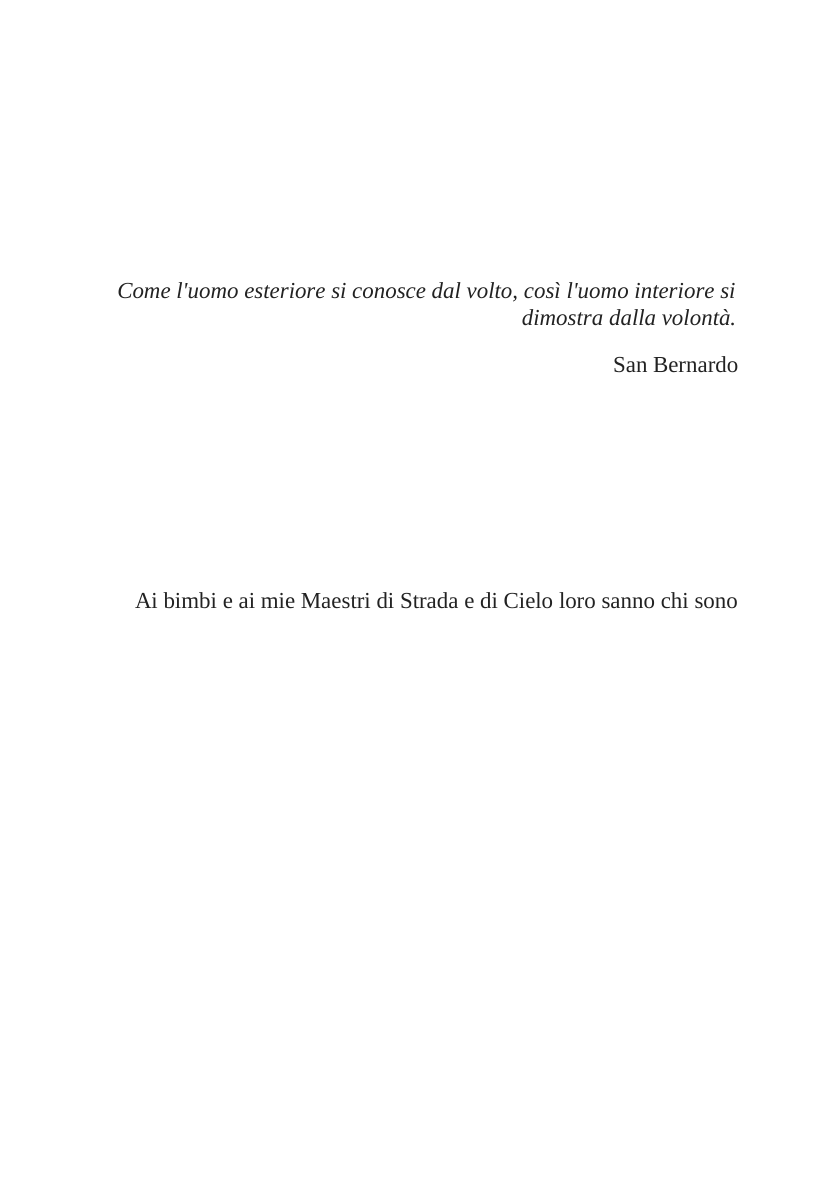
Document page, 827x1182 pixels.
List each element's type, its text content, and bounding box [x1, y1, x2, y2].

text Ai bimbi e ai mie Maestri di Strada e di Cielo loro sanno chi sono [88, 587, 738, 613]
text Come l'uomo esteriore si conosce dal volto, così l'uomo interiore si dimostra dalla volontà. [88, 277, 738, 330]
text San Bernardo [88, 351, 738, 377]
